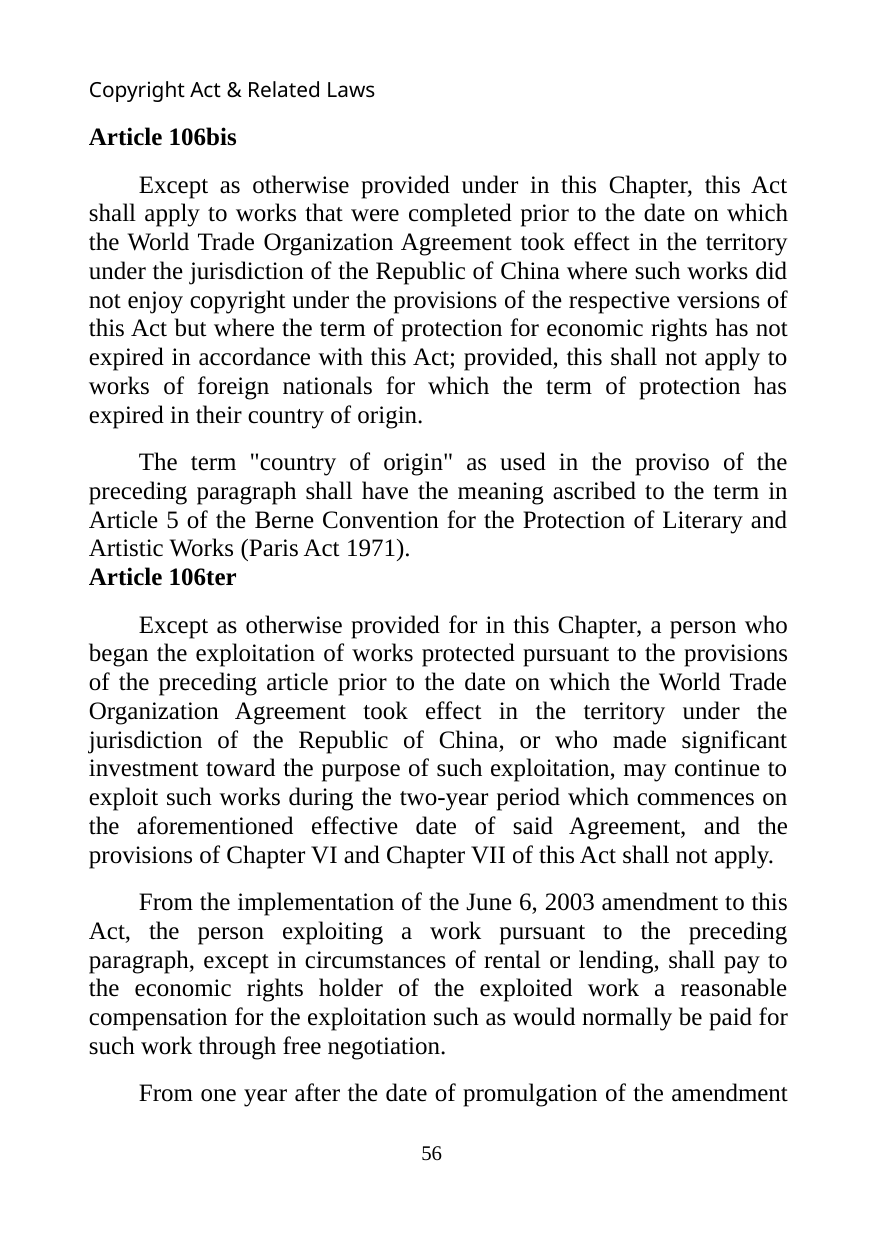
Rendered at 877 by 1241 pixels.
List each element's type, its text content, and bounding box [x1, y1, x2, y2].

text From one year after the date of promulgation of the amendment [89, 1078, 788, 1107]
subtitle Article 106bis [89, 122, 788, 151]
text Except as otherwise provided for in this Chapter, a person who began the exploitation of works protected pursuant to the provisions of the preceding article prior to the date on which the World Trade Organization Agreement took effect in the territory under the jurisdiction of the Republic of China, or who made significant investment toward the purpose of such exploitation, may continue to exploit such works during the two-year period which commences on the aforementioned effective date of said Agreement, and the provisions of Chapter VI and Chapter VII of this Act shall not apply. [89, 610, 788, 868]
subtitle Article 106ter [89, 562, 788, 591]
text From the implementation of the June 6, 2003 amendment to this Act, the person exploiting a work pursuant to the preceding paragraph, except in circumstances of rental or lending, shall pay to the economic rights holder of the exploited work a reasonable compensation for the exploitation such as would normally be paid for such work through free negotiation. [89, 887, 788, 1060]
text The term "country of origin" as used in the proviso of the preceding paragraph shall have the meaning ascribed to the term in Article 5 of the Berne Convention for the Protection of Literary and Artistic Works (Paris Act 1971). [89, 447, 788, 562]
text Except as otherwise provided under in this Chapter, this Act shall apply to works that were completed prior to the date on which the World Trade Organization Agreement took effect in the territory under the jurisdiction of the Republic of China where such works did not enjoy copyright under the provisions of the respective versions of this Act but where the term of protection for economic rights has not expired in accordance with this Act; provided, this shall not apply to works of foreign nationals for which the term of protection has expired in their country of origin. [89, 170, 788, 428]
